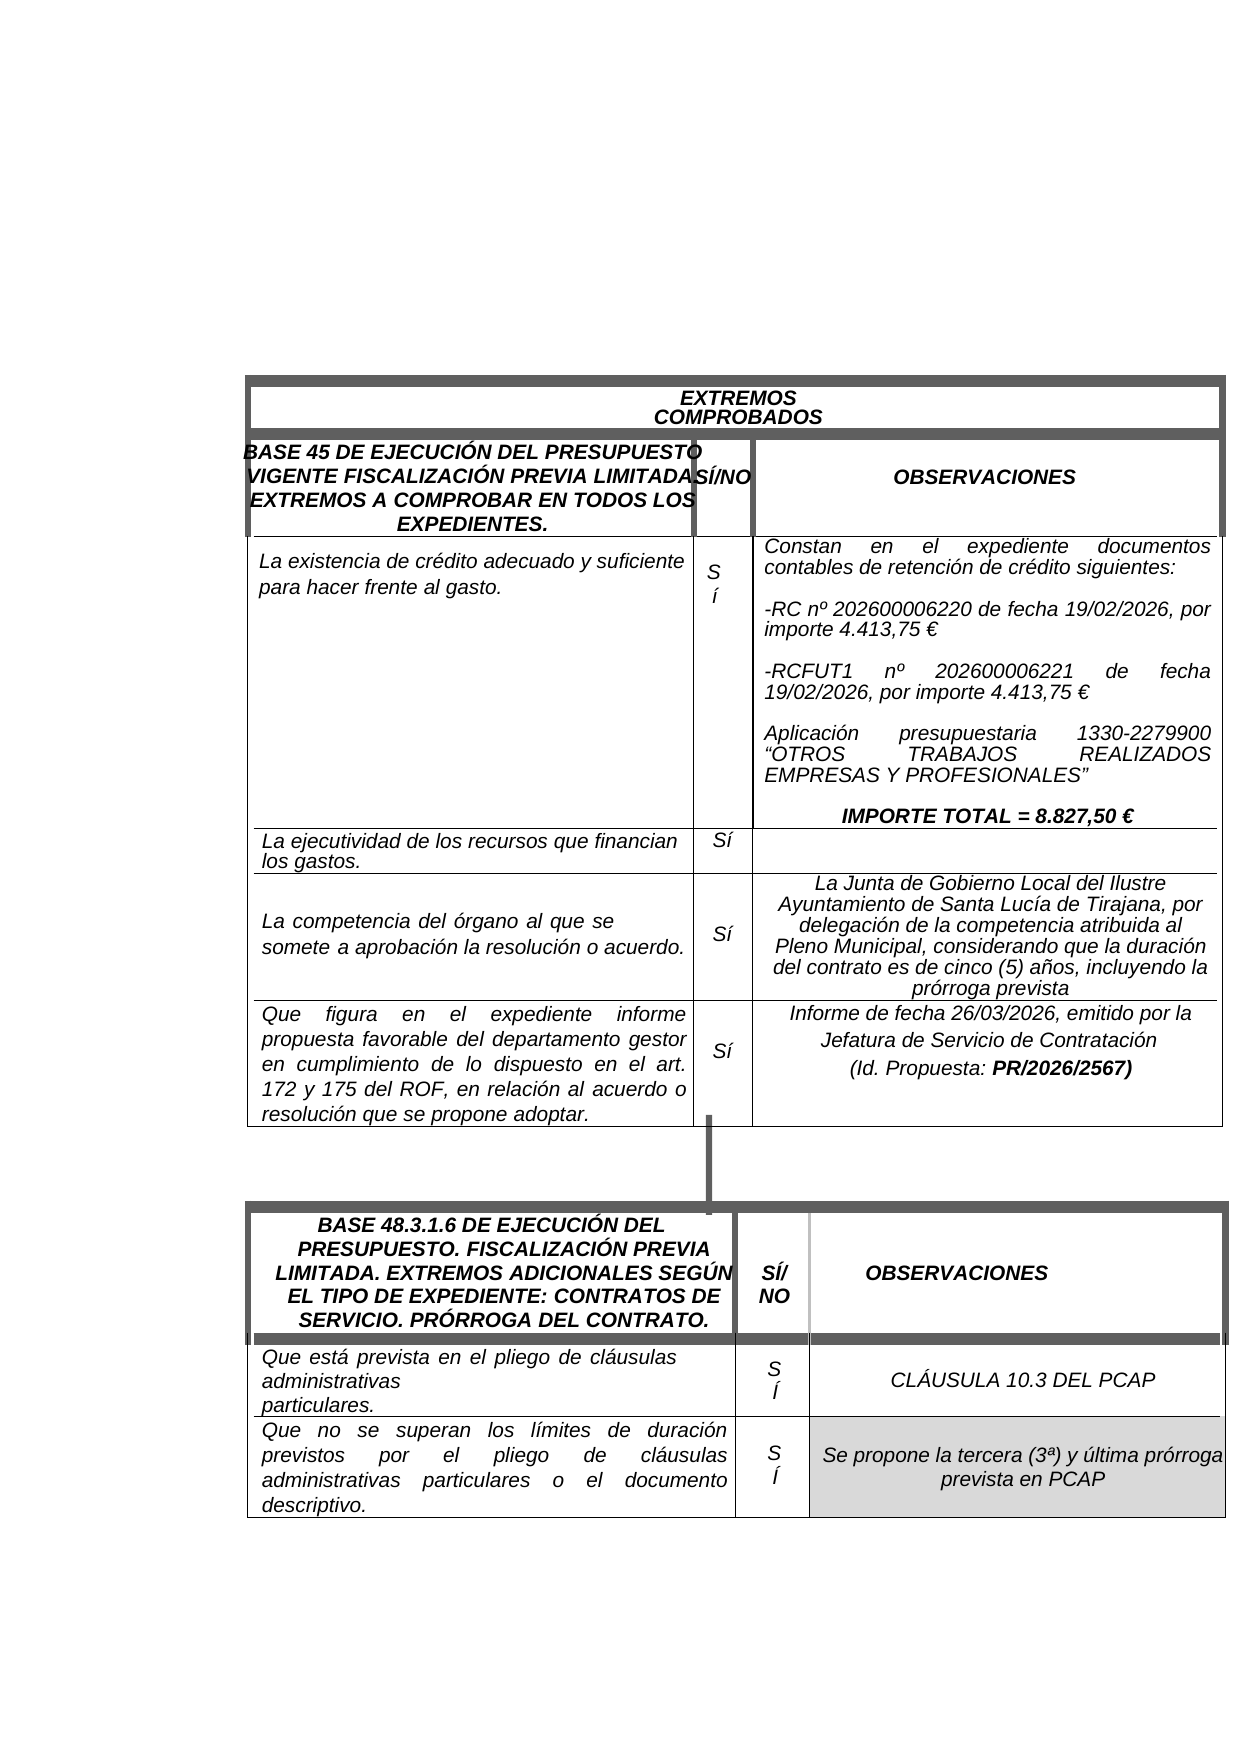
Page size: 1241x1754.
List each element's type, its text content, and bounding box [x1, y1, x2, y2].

table_cell SÍ [736, 1345, 809, 1416]
table_cell Informe de fecha 26/03/2026, emitido por la Jefatura de Servicio de Contratación (Id. Propuesta: PR/2026/2567) [753, 1000, 1222, 1126]
table_cell La Junta de Gobierno Local del Ilustre Ayuntamiento de Santa Lucía de Tirajana, por delegación de la competencia atribuida al Pleno Municipal, considerando que la duración del contrato es de cinco (5) años, incluyendo la prórroga prevista [753, 873, 1222, 999]
table_cell Sí [694, 829, 752, 873]
table_cell CLÁUSULA 10.3 DEL PCAP [810, 1333, 1225, 1416]
table_header EXTREMOS COMPROBADOS [251, 387, 1219, 428]
table_cell Sí [694, 874, 752, 999]
table_cell SÍ/NO [697, 440, 750, 536]
table_cell Que está prevista en el pliego de cláusulas administrativas particulares. [248, 1333, 735, 1416]
table_cell SÍ [736, 1417, 809, 1517]
table_cell Se propone la tercera (3ª) y última prórroga prevista en PCAP [810, 1416, 1225, 1517]
table_cell La competencia del órgano al que se somete a aprobación la resolución o acuerdo. [248, 873, 693, 999]
table_cell Constan en el expediente documentos contables de retención de crédito siguientes: -RC nº 202600006220 de fecha 19/02/2026, por importe 4.413,75 € -RCFUT1 nº 202600006221 de fecha 19/02/2026, por importe 4.413,75 € Aplicación presupuestaria 1330-2279900 “OTROS TRABAJOS REALIZADOS EMPRESAS Y PROFESIONALES” IMPORTE TOTAL = 8.827,50 € [754, 536, 1222, 828]
table_cell OBSERVACIONES [756, 440, 1219, 536]
table_cell Sí [694, 1001, 752, 1126]
table_cell Que no se superan los límites de duración previstos por el pliego de cláusulas administrativas particulares o el documento descriptivo. [248, 1416, 735, 1517]
table_cell Sí [694, 537, 752, 828]
table_header OBSERVACIONES [811, 1213, 1222, 1332]
table_cell La ejecutividad de los recursos que financian los gastos. [248, 828, 693, 873]
table_cell BASE 45 DE EJECUCIÓN DEL PRESUPUESTO VIGENTE FISCALIZACIÓN PREVIA LIMITADA. EXTREMOS A COMPROBAR EN TODOS LOS EXPEDIENTES. [251, 440, 691, 536]
table_header SÍ/NO [738, 1213, 808, 1332]
table_cell [753, 828, 1222, 873]
table_cell La existencia de crédito adecuado y suficiente para hacer frente al gasto. [248, 536, 693, 828]
table_header BASE 48.3.1.6 DE EJECUCIÓN DEL PRESUPUESTO. FISCALIZACIÓN PREVIA LIMITADA. EXTREMOS ADICIONALES SEGÚN EL TIPO DE EXPEDIENTE: CONTRATOS DE SERVICIO. PRÓRROGA DEL CONTRATO. [251, 1213, 732, 1332]
table_cell Que figura en el expediente informe propuesta favorable del departamento gestor en cumplimiento de lo dispuesto en el art. 172 y 175 del ROF, en relación al acuerdo o resolución que se propone adoptar. [248, 1000, 693, 1126]
